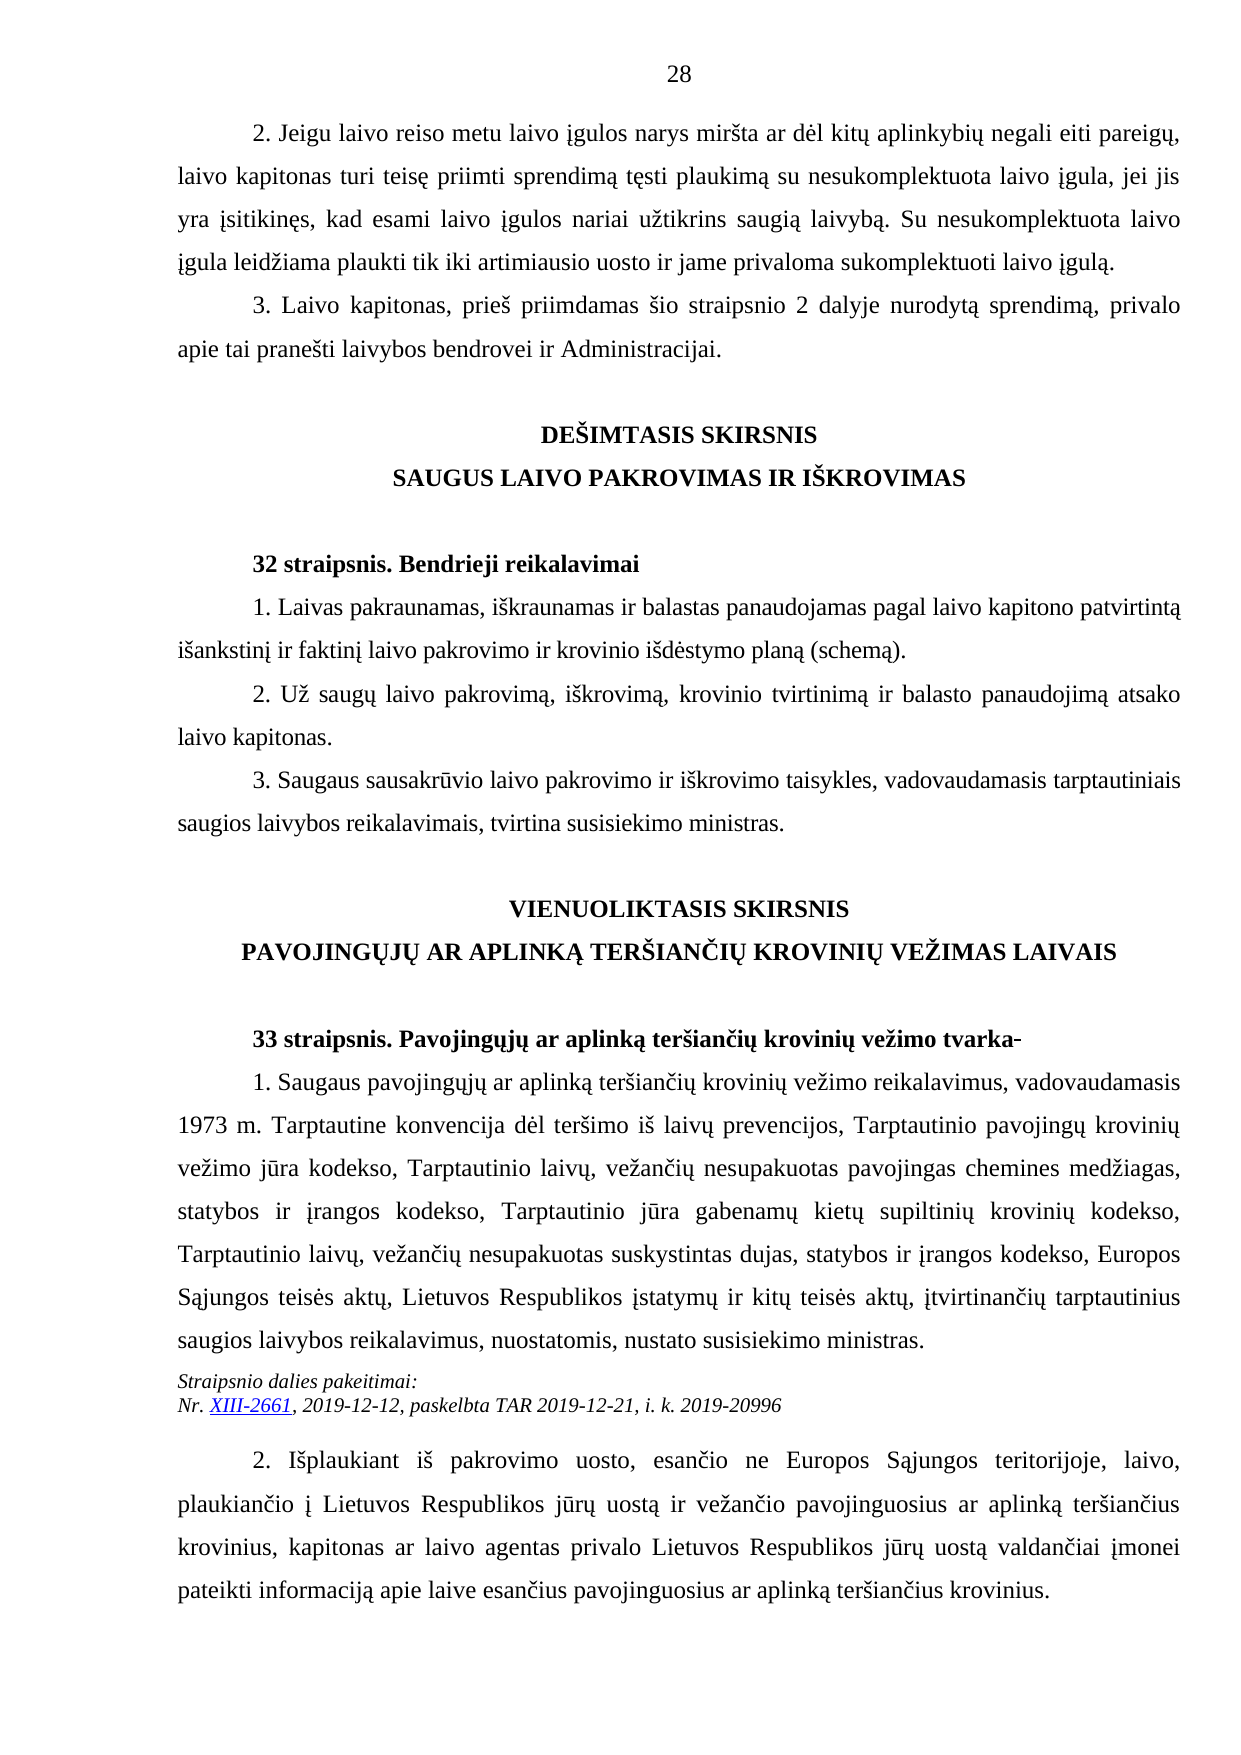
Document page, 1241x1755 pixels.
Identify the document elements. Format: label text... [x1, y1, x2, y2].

text 1. Saugaus pavojingųjų ar aplinką teršiančių krovinių vežimo reikalavimus, vadovaudamasis 1973 m. Tarptautine konvencija dėl teršimo iš laivų prevencijos, Tarptautinio pavojingų krovinių vežimo jūra kodekso, Tarptautinio laivų, vežančių nesupakuotas pavojingas chemines medžiagas, statybos ir įrangos kodekso, Tarptautinio jūra gabenamų kietų supiltinių krovinių kodekso, Tarptautinio laivų, vežančių nesupakuotas suskystintas dujas, statybos ir įrangos kodekso, Europos Sąjungos teisės aktų, Lietuvos Respublikos įstatymų ir kitų teisės aktų, įtvirtinančių tarptautinius saugios laivybos reikalavimus, nuostatomis, nustato susisiekimo ministras. [177, 1067, 1181, 1354]
text 1. Laivas pakraunamas, iškraunamas ir balastas panaudojamas pagal laivo kapitono patvirtintą išankstinį ir faktinį laivo pakrovimo ir krovinio išdėstymo planą (schemą). [177, 592, 1181, 664]
text 2. Išplaukiant iš pakrovimo uosto, esančio ne Europos Sąjungos teritorijoje, laivo, plaukiančio į Lietuvos Respublikos jūrų uostą ir vežančio pavojinguosius ar aplinką teršiančius krovinius, kapitonas ar laivo agentas privalo Lietuvos Respublikos jūrų uostą valdančiai įmonei pateikti informaciją apie laive esančius pavojinguosius ar aplinką teršiančius krovinius. [177, 1446, 1181, 1604]
text DEŠIMTASIS SKIRSNIS [177, 420, 1181, 449]
text PAVOJINGŲJŲ AR APLINKĄ TERŠIANČIŲ KROVINIŲ VEŽIMAS LAIVAIS [177, 937, 1181, 966]
text 2. Jeigu laivo reiso metu laivo įgulos narys miršta ar dėl kitų aplinkybių negali eiti pareigų, laivo kapitonas turi teisę priimti sprendimą tęsti plaukimą su nesukomplektuota laivo įgula, jei jis yra įsitikinęs, kad esami laivo įgulos nariai užtikrins saugią laivybą. Su nesukomplektuota laivo įgula leidžiama plaukti tik iki artimiausio uosto ir jame privaloma sukomplektuoti laivo įgulą. [177, 118, 1181, 276]
text 32 straipsnis. Bendrieji reikalavimai [177, 549, 1181, 578]
text SAUGUS LAIVO PAKROVIMAS IR IŠKROVIMAS [177, 463, 1181, 492]
text 3. Laivo kapitonas, prieš priimdamas šio straipsnio 2 dalyje nurodytą sprendimą, privalo apie tai pranešti laivybos bendrovei ir Administracijai. [177, 291, 1181, 362]
text 2. Už saugų laivo pakrovimą, iškrovimą, krovinio tvirtinimą ir balasto panaudojimą atsako laivo kapitonas. [177, 679, 1181, 751]
text Nr. XIII-2661, 2019-12-12, paskelbta TAR 2019-12-21, i. k. 2019-20996 [177, 1393, 1181, 1417]
text VIENUOLIKTASIS SKIRSNIS [177, 894, 1181, 923]
text Straipsnio dalies pakeitimai: [177, 1369, 1181, 1393]
text 3. Saugaus sausakrūvio laivo pakrovimo ir iškrovimo taisykles, vadovaudamasis tarptautiniais saugios laivybos reikalavimais, tvirtina susisiekimo ministras. [177, 765, 1181, 837]
text 33 straipsnis. Pavojingųjų ar aplinką teršiančių krovinių vežimo tvarka [177, 1024, 1181, 1052]
